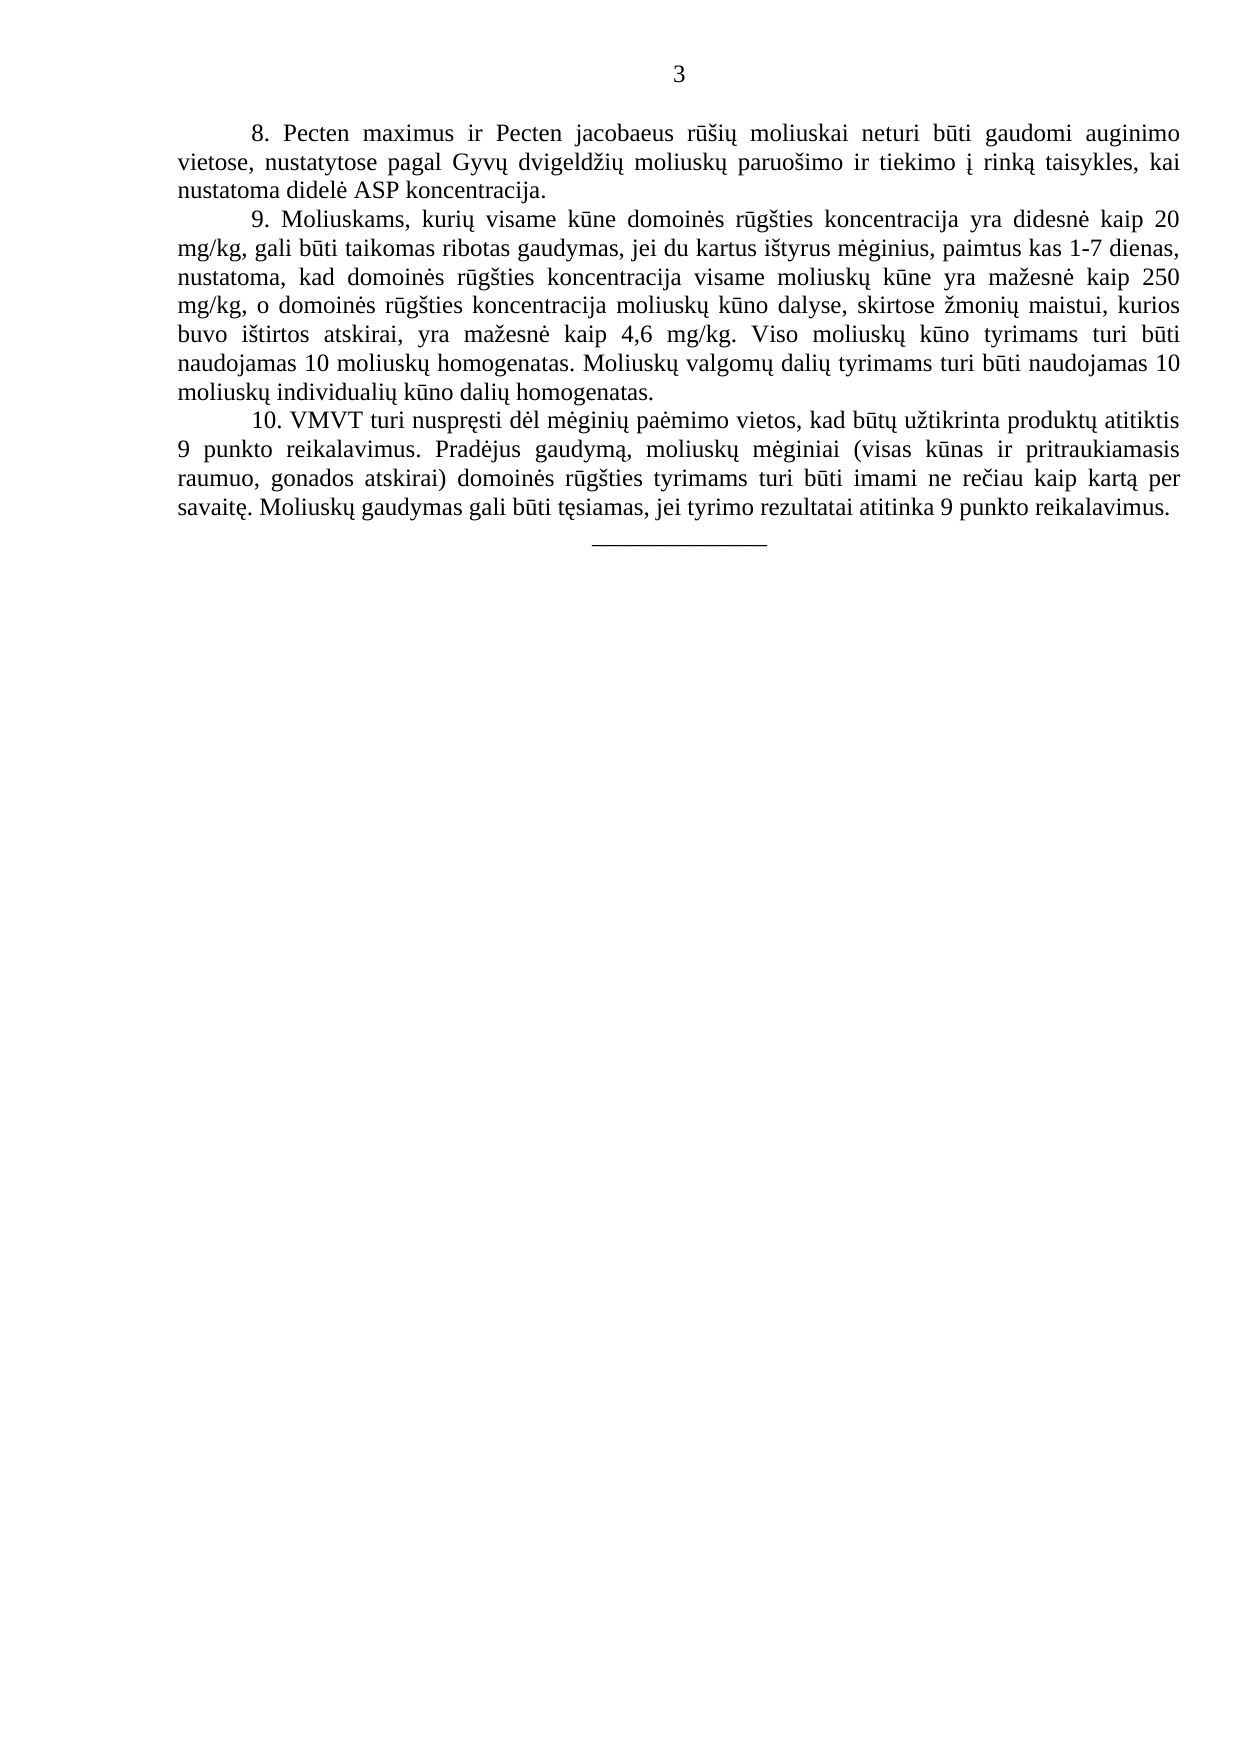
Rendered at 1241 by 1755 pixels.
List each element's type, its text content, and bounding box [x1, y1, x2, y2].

text ______________ [177, 521, 1181, 549]
text 10. VMVT turi nuspręsti dėl mėginių paėmimo vietos, kad būtų užtikrinta produktų atitiktis 9 punkto reikalavimus. Pradėjus gaudymą, moliuskų mėginiai (visas kūnas ir pritraukiamasis raumuo, gonados atskirai) domoinės rūgšties tyrimams turi būti imami ne rečiau kaip kartą per savaitę. Moliuskų gaudymas gali būti tęsiamas, jei tyrimo rezultatai atitinka 9 punkto reikalavimus. [177, 406, 1181, 521]
text 8. Pecten maximus ir Pecten jacobaeus rūšių moliuskai neturi būti gaudomi auginimo vietose, nustatytose pagal Gyvų dvigeldžių moliuskų paruošimo ir tiekimo į rinką taisykles, kai nustatoma didelė ASP koncentracija. [177, 118, 1181, 204]
text 9. Moliuskams, kurių visame kūne domoinės rūgšties koncentracija yra didesnė kaip 20 mg/kg, gali būti taikomas ribotas gaudymas, jei du kartus ištyrus mėginius, paimtus kas 1-7 dienas, nustatoma, kad domoinės rūgšties koncentracija visame moliuskų kūne yra mažesnė kaip 250 mg/kg, o domoinės rūgšties koncentracija moliuskų kūno dalyse, skirtose žmonių maistui, kurios buvo ištirtos atskirai, yra mažesnė kaip 4,6 mg/kg. Viso moliuskų kūno tyrimams turi būti naudojamas 10 moliuskų homogenatas. Moliuskų valgomų dalių tyrimams turi būti naudojamas 10 moliuskų individualių kūno dalių homogenatas. [177, 204, 1181, 406]
